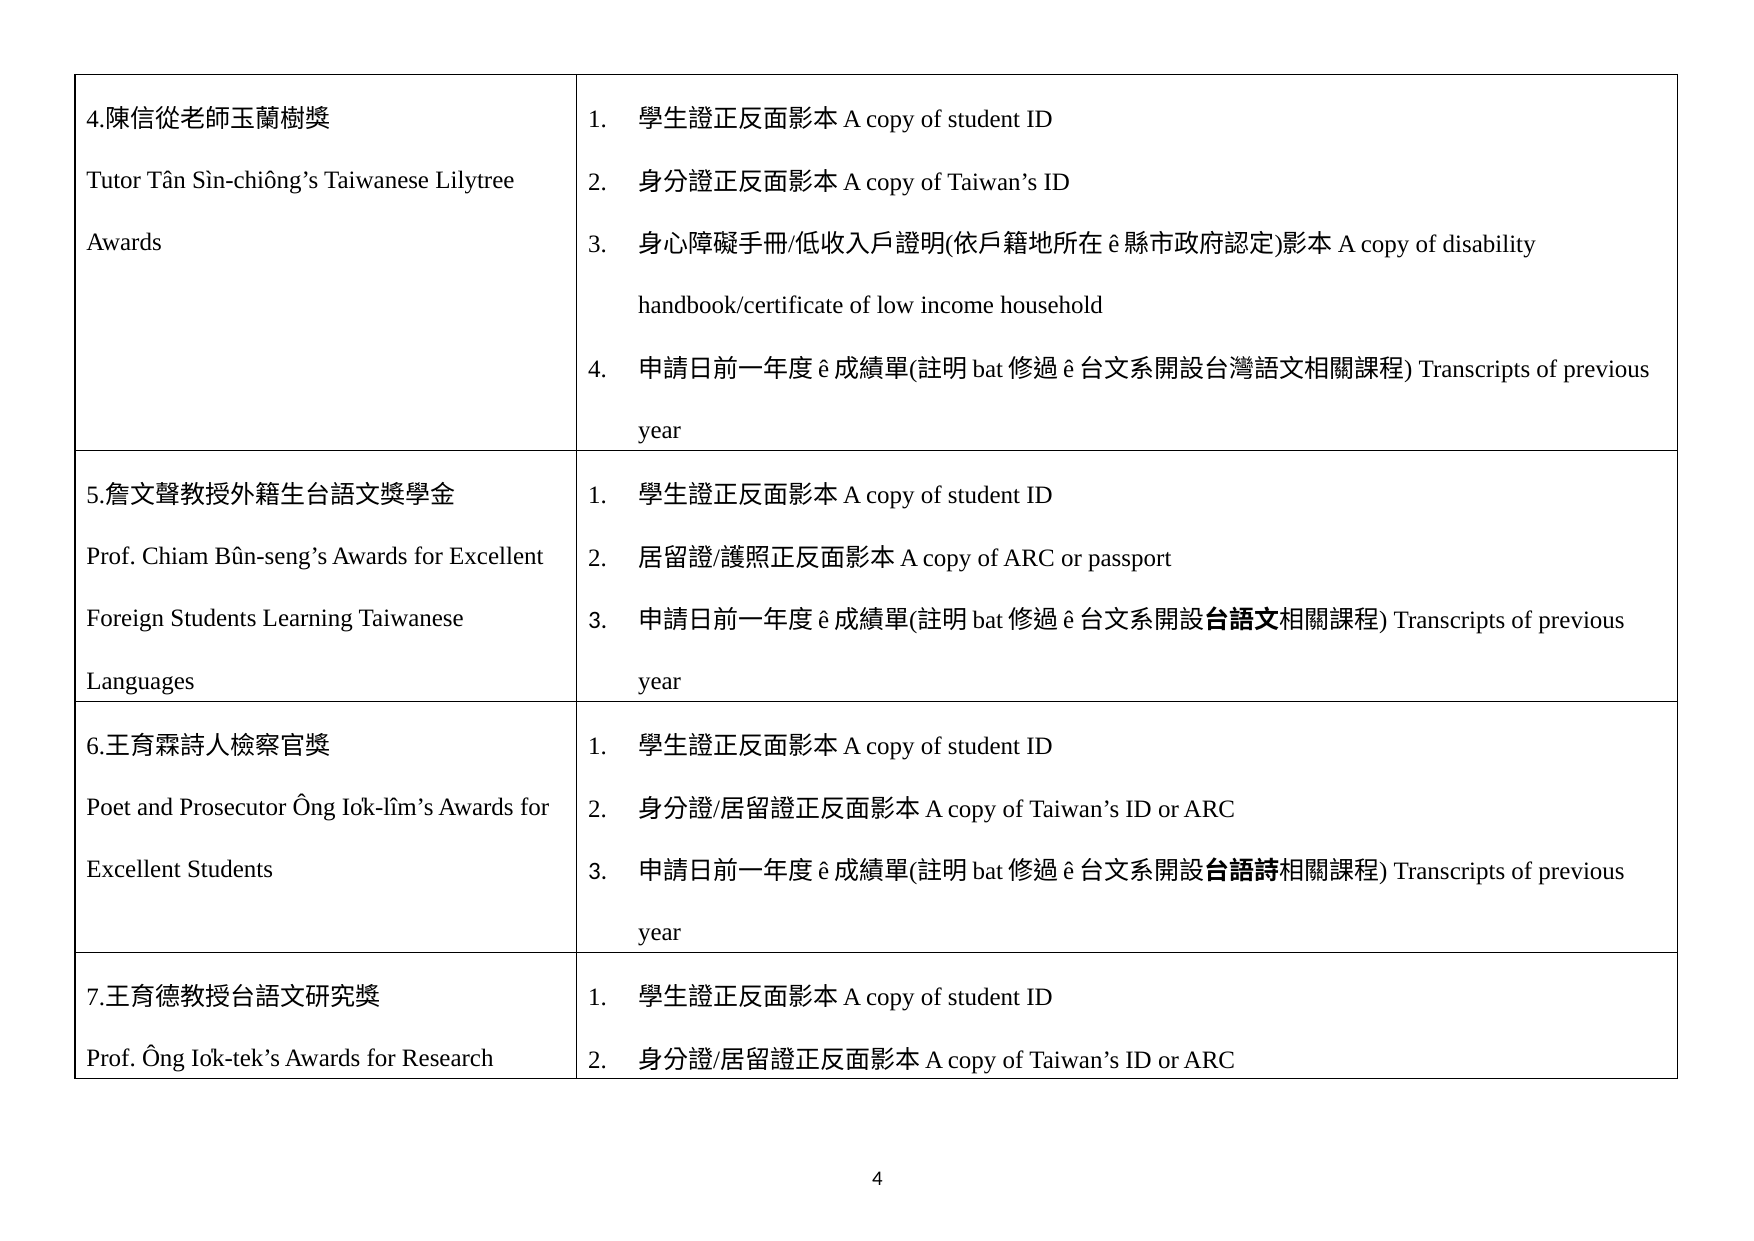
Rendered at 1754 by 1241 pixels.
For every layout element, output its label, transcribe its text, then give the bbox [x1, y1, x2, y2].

table_cell 學生證正反面影本A copy of student ID 身分證/居留證正反面影本A copy of Taiwan’s ID or ARC 碩士論文研究主題與大綱Thesis proposal 碩論初試通過證明文件A proof of proposal approval [577, 953, 1677, 1078]
table_cell 學生證正反面影本A copy of student ID 居留證/護照正反面影本A copy of ARC or passport 申請日前一年度ê成績單(註明bat修過ê台文系開設台語文相關課程) Transcripts of previous year [577, 451, 1677, 701]
table_cell 學生證正反面影本A copy of student ID 身分證/居留證正反面影本A copy of Taiwan’s ID or ARC 申請日前一年度ê成績單(註明bat修過ê台文系開設台語詩相關課程) Transcripts of previous year [577, 702, 1677, 952]
table_cell 6.王育霖詩人檢察官獎 Poet and Prosecutor Ông Io̍k-lîm’s Awards for Excellent Students [76, 702, 576, 952]
table_cell 5.詹文聲教授外籍生台語文獎學金 Prof. Chiam Bûn-seng’s Awards for Excellent Foreign Students Learning Taiwanese Languages [76, 451, 576, 701]
table_cell 4.陳信從老師玉蘭樹獎 Tutor Tân Sìn-chiông’s Taiwanese Lilytree Awards [76, 75, 576, 450]
table_cell 7.王育德教授台語文研究獎 Prof. Ông Io̍k-tek’s Awards for Research [76, 953, 576, 1078]
table_cell 學生證正反面影本A copy of student ID 身分證正反面影本A copy of Taiwan’s ID 身心障礙手冊/低收入戶證明(依戶籍地所在ê縣市政府認定)影本A copy of disability handbook/certificate of low income household 申請日前一年度ê成績單(註明bat修過ê台文系開設台灣語文相關課程) Transcripts of previous year [577, 75, 1677, 450]
